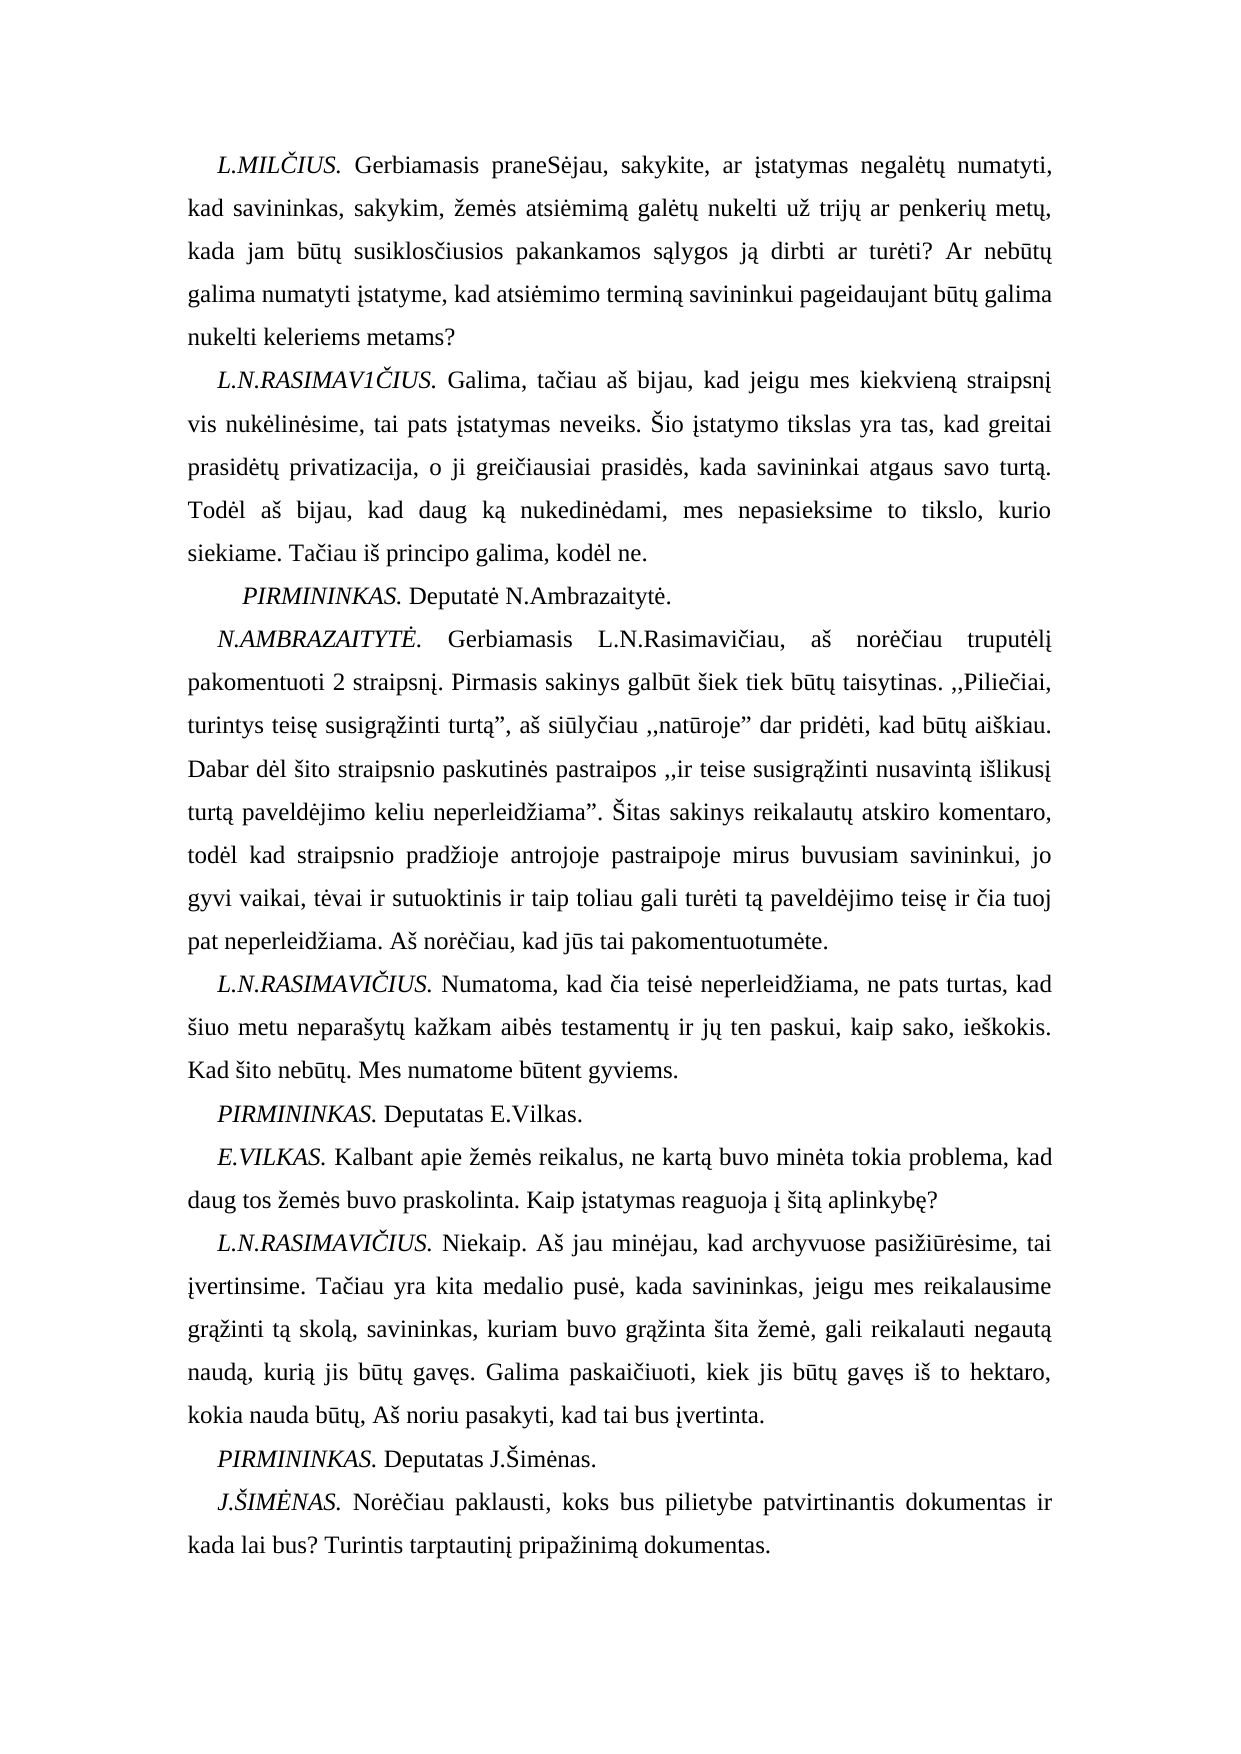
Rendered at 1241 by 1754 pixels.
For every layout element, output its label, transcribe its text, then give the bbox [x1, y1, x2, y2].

text L.N.RASIMAV1ČIUS. Galima, tačiau aš bijau, kad jeigu mes kiekvieną straipsnį vis nukėlinėsime, tai pats įstatymas neveiks. Šio įstatymo tikslas yra tas, kad greitai prasidėtų privatizacija, o ji greičiausiai prasidės, kada savininkai atgaus savo turtą. Todėl aš bijau, kad daug ką nukedinėdami, mes nepasieksime to tikslo, kurio siekiame. Tačiau iš principo galima, kodėl ne. [187, 366, 1053, 567]
text L.N.RASIMAVIČIUS. Numatoma, kad čia teisė neperleidžiama, ne pats turtas, kad šiuo metu neparašytų kažkam aibės testamentų ir jų ten paskui, kaip sako, ieškokis. Kad šito nebūtų. Mes numatome būtent gyviems. [187, 969, 1053, 1084]
text PIRMININKAS. Deputatas J.Šimėnas. [187, 1444, 1053, 1472]
text PIRMININKAS. Deputatas E.Vilkas. [187, 1099, 1053, 1127]
text J.ŠIMĖNAS. Norėčiau paklausti, koks bus pilietybe patvirtinantis dokumentas ir kada lai bus? Turintis tarptautinį pripažinimą dokumentas. [187, 1487, 1053, 1559]
text L.MILČIUS. Gerbiamasis praneSėjau, sakykite, ar įstatymas negalėtų numatyti, kad savininkas, sakykim, žemės atsiėmimą galėtų nukelti už trijų ar penkerių metų, kada jam būtų susiklosčiusios pakankamos sąlygos ją dirbti ar turėti? Ar nebūtų galima numatyti įstatyme, kad atsiėmimo terminą savininkui pageidaujant būtų galima nukelti keleriems metams? [187, 150, 1053, 351]
text PIRMININKAS. Deputatė N.Ambrazaitytė. [187, 581, 1053, 610]
text N.AMBRAZAITYTĖ. Gerbiamasis L.N.Rasimavičiau, aš norėčiau truputėlį pakomentuoti 2 straipsnį. Pirmasis sakinys galbūt šiek tiek būtų taisytinas. ,,Piliečiai, turintys teisę susigrąžinti turtą”, aš siūlyčiau ,,natūroje” dar pridėti, kad būtų aiškiau. Dabar dėl šito straipsnio paskutinės pastraipos ,,ir teise susigrąžinti nusavintą išlikusį turtą paveldėjimo keliu neperleidžiama”. Šitas sakinys reikalautų atskiro komentaro, todėl kad straipsnio pradžioje antrojoje pastraipoje mirus buvusiam savininkui, jo gyvi vaikai, tėvai ir sutuoktinis ir taip toliau gali turėti tą paveldėjimo teisę ir čia tuoj pat neperleidžiama. Aš norėčiau, kad jūs tai pakomentuotumėte. [187, 624, 1053, 955]
text E.VILKAS. Kalbant apie žemės reikalus, ne kartą buvo minėta tokia problema, kad daug tos žemės buvo praskolinta. Kaip įstatymas reaguoja į šitą aplinkybę? [187, 1142, 1053, 1214]
text L.N.RASIMAVIČIUS. Niekaip. Aš jau minėjau, kad archyvuose pasižiūrėsime, tai įvertinsime. Tačiau yra kita medalio pusė, kada savininkas, jeigu mes reikalausime grąžinti tą skolą, savininkas, kuriam buvo grąžinta šita žemė, gali reikalauti negautą naudą, kurią jis būtų gavęs. Galima paskaičiuoti, kiek jis būtų gavęs iš to hektaro, kokia nauda būtų, Aš noriu pasakyti, kad tai bus įvertinta. [187, 1228, 1053, 1429]
